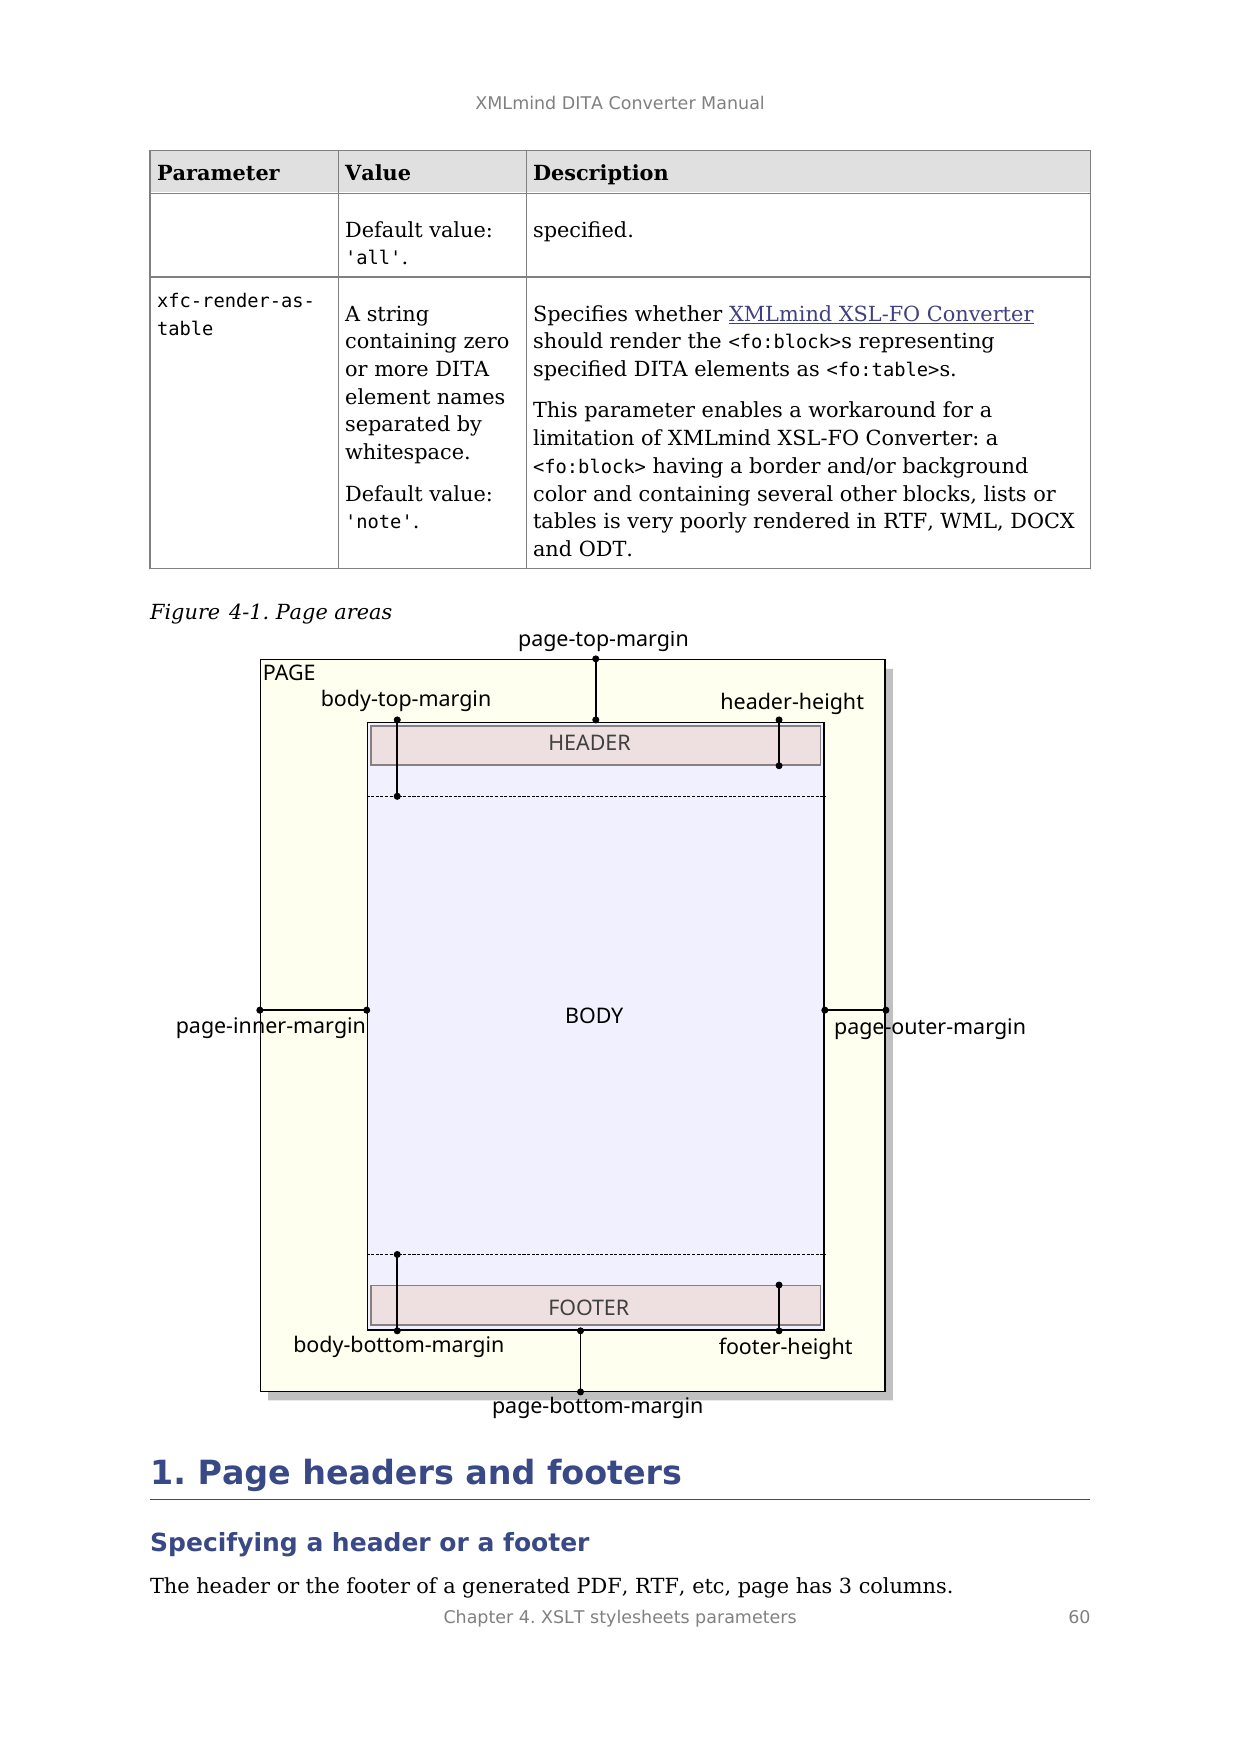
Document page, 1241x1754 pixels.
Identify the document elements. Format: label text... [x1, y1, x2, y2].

table_cell xfc-render-as-table [151, 278, 338, 568]
text The header or the footer of a generated PDF, RTF, etc, page has 3 columns. [150, 1571, 1090, 1599]
table_cell [151, 194, 338, 276]
subtitle 1. Page headers and footers [150, 1453, 1090, 1499]
table_header Parameter [151, 151, 338, 192]
table_header Value [339, 151, 526, 192]
text Specifying a header or a footer [150, 1528, 1090, 1557]
table_header Description [527, 151, 1090, 192]
table_cell specified. [527, 194, 1090, 276]
table_cell Default value: 'all'. [339, 194, 526, 276]
table_cell Specifies whether XMLmind XSL-FO Converter should render the <fo:block>s representing specified DITA elements as <fo:table>s. This parameter enables a workaround for a limitation of XMLmind XSL-FO Converter: a <fo:block> having a border and/or background color and containing several other blocks, lists or tables is very poorly rendered in RTF, WML, DOCX and ODT. [527, 278, 1090, 568]
text Figure 4-1. Page areas [150, 597, 1090, 624]
table_cell A string containing zero or more DITA element names separated by whitespace. Default value: 'note'. [339, 278, 526, 568]
